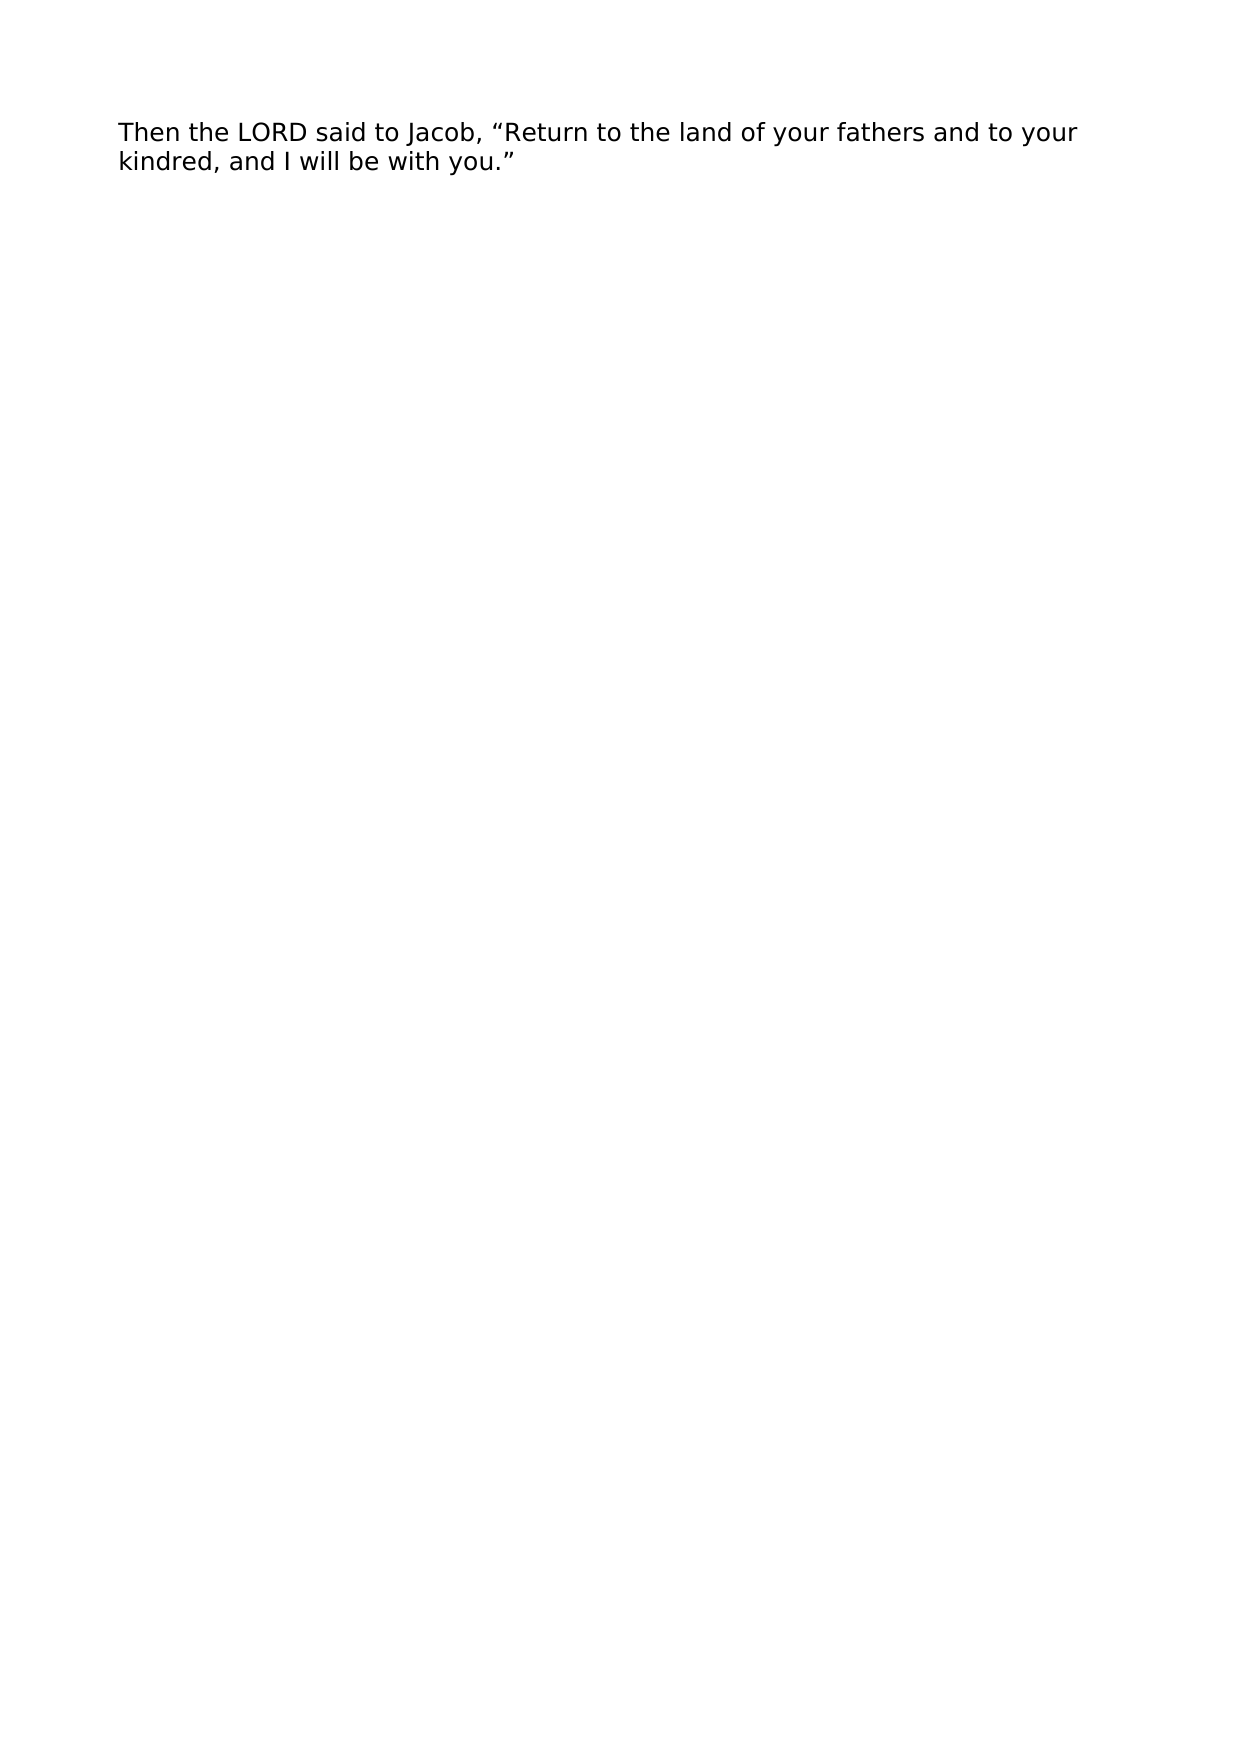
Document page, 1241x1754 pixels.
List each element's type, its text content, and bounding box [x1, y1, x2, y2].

text Then the LORD said to Jacob, “Return to the land of your fathers and to your kindred, and I will be with you.” [118, 118, 1122, 176]
